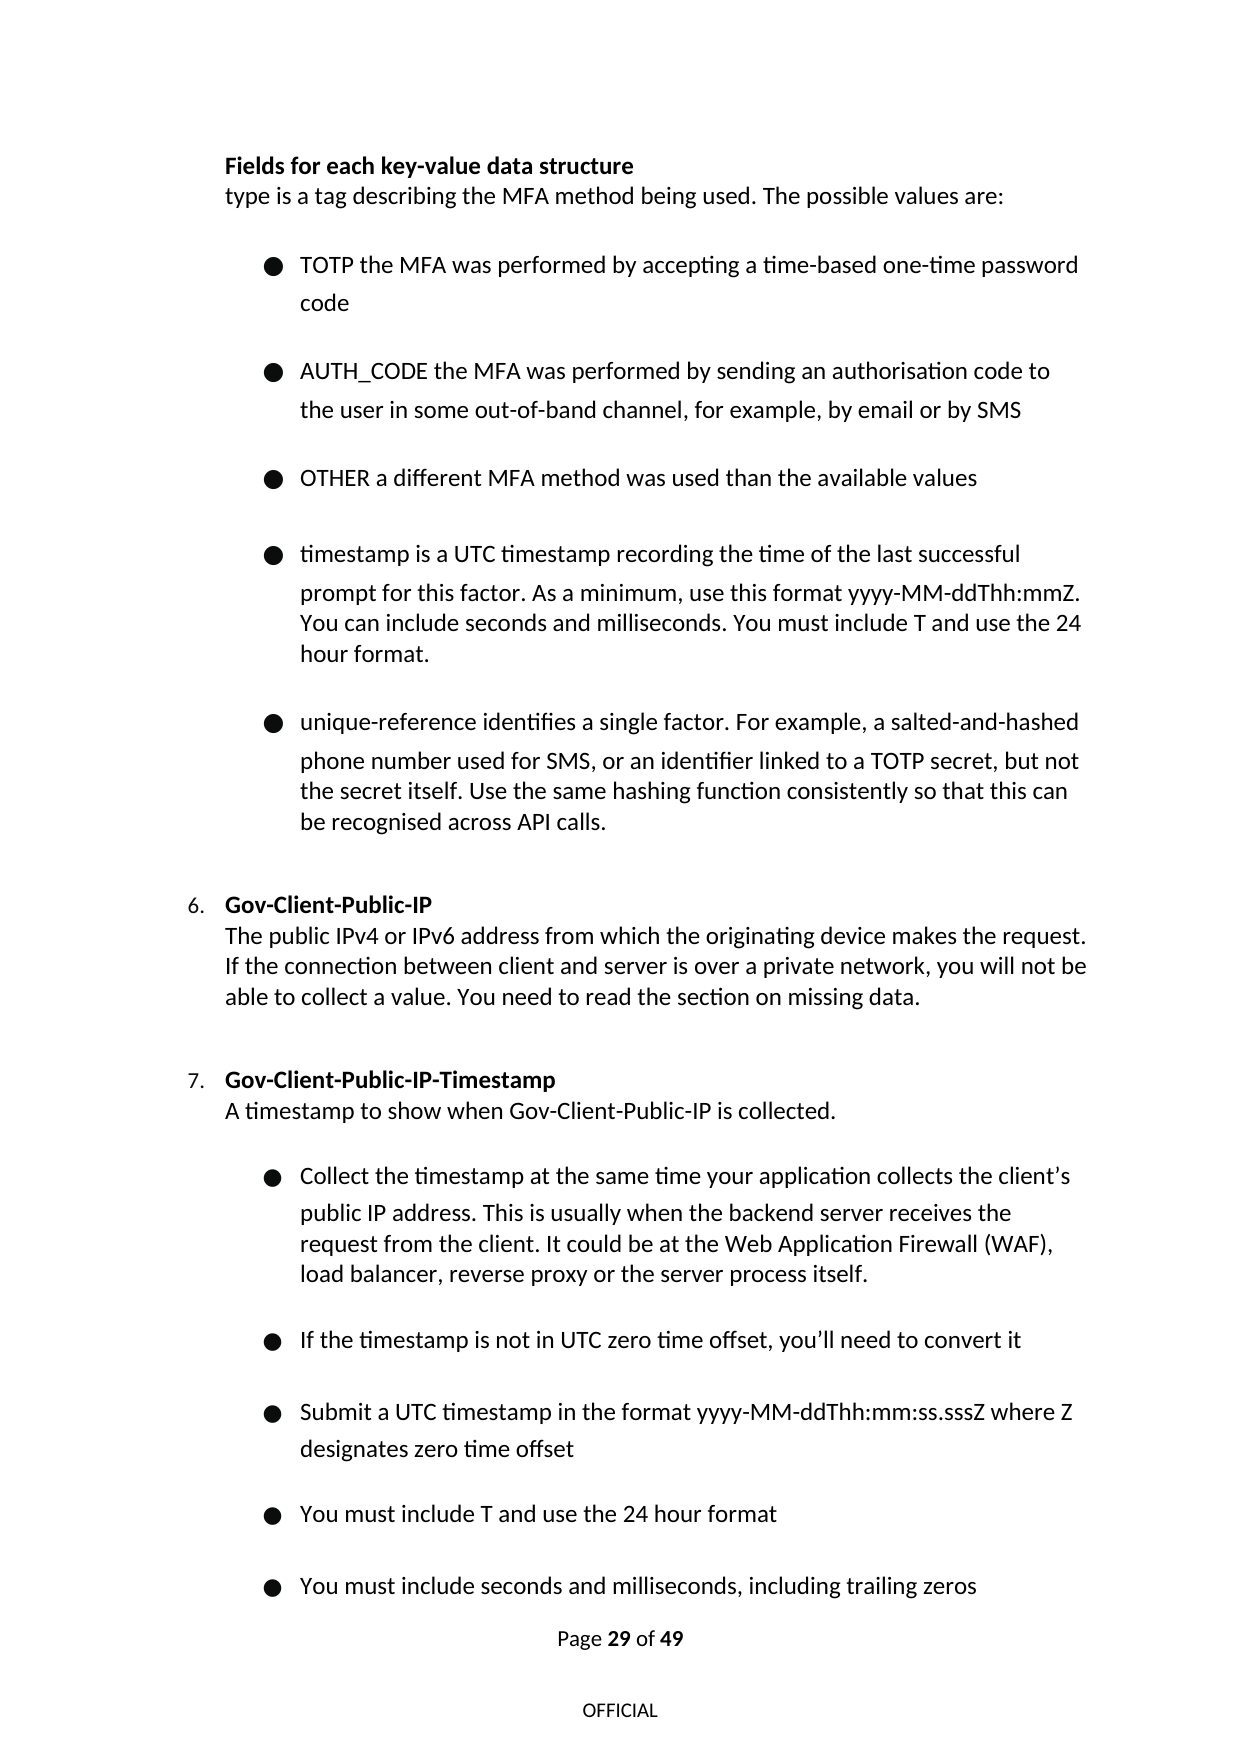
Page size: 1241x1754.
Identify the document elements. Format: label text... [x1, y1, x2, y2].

list You must include T and use the 24 hour format [300, 1489, 1090, 1536]
list You must include seconds and milliseconds, including trailing zeros [300, 1561, 1090, 1608]
list timestamp is a UTC timestamp recording the time of the last successful prompt for this factor. As a minimum, use this format yyyy-MM-ddThh:mmZ. You can include seconds and milliseconds. You must include T and use the 24 hour format. [262, 526, 1090, 669]
list TOTP the MFA was performed by accepting a time-based one-time password code [262, 236, 1090, 318]
list Gov-Client-Public-IP-Timestamp A timestamp to show when Gov-Client-Public-IP is collected. [187, 1064, 1090, 1126]
list OTHER a different MFA method was used than the available values [262, 449, 1090, 501]
text Fields for each key-value data structure type is a tag describing the MFA method being used. The possible values are: [225, 150, 1090, 211]
list unique-reference identifies a single factor. For example, a salted-and-hashed phone number used for SMS, or an identifier linked to a TOTP secret, but not the secret itself. Use the same hashing function consistently so that this can be recognised across API calls. [262, 694, 1090, 864]
list Collect the timestamp at the same time your application collects the client’s public IP address. This is usually when the backend server receives the request from the client. It could be at the Web Application Firewall (WAF), load balancer, reverse proxy or the server process itself. [262, 1151, 1090, 1289]
list If the timestamp is not in UTC zero time offset, you’ll need to convert it [300, 1314, 1090, 1361]
list Gov-Client-Public-IP The public IPv4 or IPv6 address from which the originating device makes the request. If the connection between client and server is over a private network, you will not be able to collect a value. You need to read the section on missing data. [187, 889, 1090, 1039]
list AUTH_CODE the MFA was performed by sending an authorisation code to the user in some out-of-band channel, for example, by email or by SMS [262, 343, 1090, 424]
list Submit a UTC timestamp in the format yyyy-MM-ddThh:mm:ss.sssZ where Z designates zero time offset [262, 1386, 1090, 1464]
